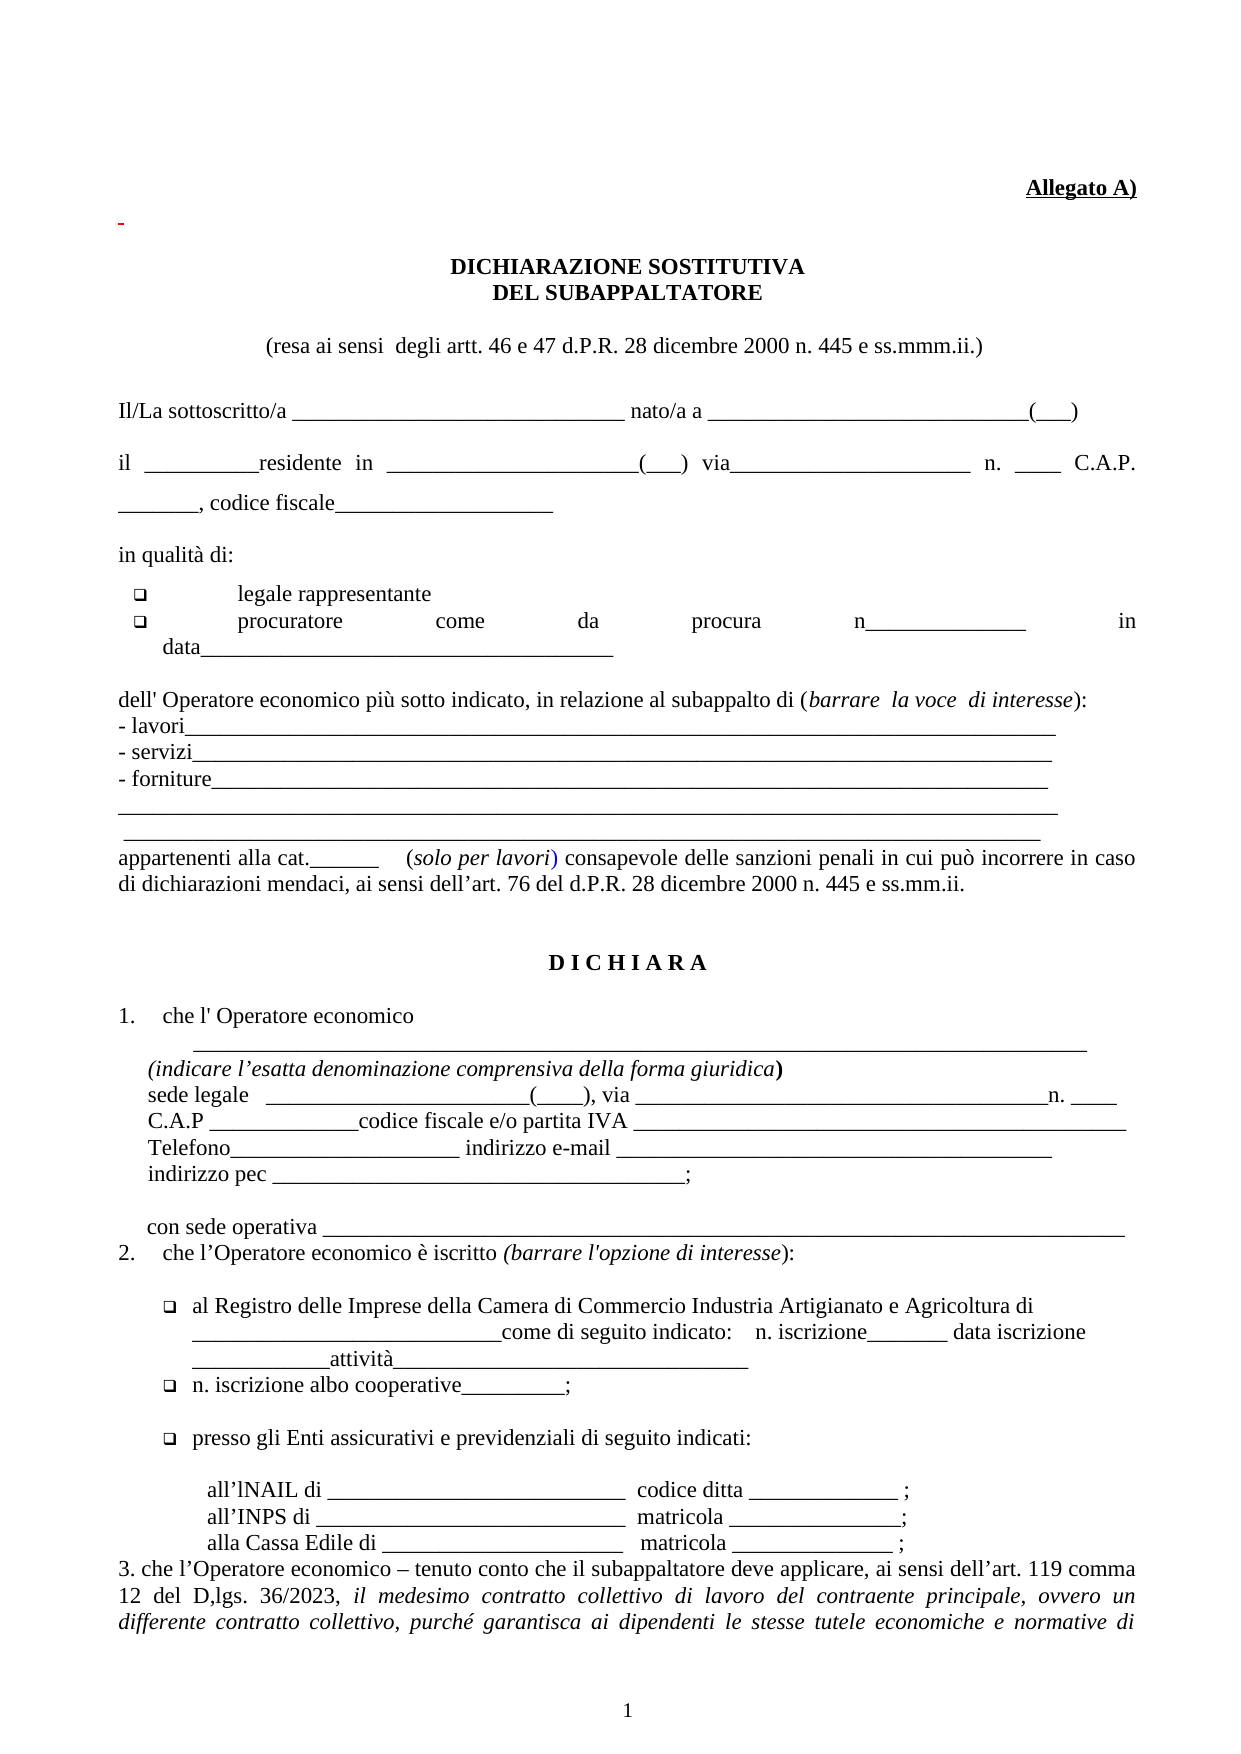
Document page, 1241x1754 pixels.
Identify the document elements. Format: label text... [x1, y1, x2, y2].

text (indicare l’esatta denominazione comprensiva della forma giuridica) [73, 1055, 1137, 1081]
subtitle Telefono____________________ indirizzo e-mail ______________________________________ indirizzo pec ____________________________________; [148, 1134, 1137, 1186]
text DEL SUBAPPALTATORE [118, 279, 1137, 306]
text (resa ai sensi degli artt. 46 e 47 d.P.R. 28 dicembre 2000 n. 445 e ss.mmm.ii.) [118, 332, 1137, 358]
subtitle n. iscrizione albo cooperative_________; [162, 1371, 1137, 1397]
subtitle al Registro delle Imprese della Camera di Commercio Industria Artigianato e Agricoltura di ___________________________come di seguito indicato: n. iscrizione_______ data iscrizione ____________attività_______________________________ [162, 1292, 1137, 1371]
text con sede operativa ______________________________________________________________________ [118, 1213, 1137, 1239]
subtitle che l' Operatore economico ______________________________________________________________________________ [118, 1002, 1137, 1055]
subtitle DICHIARAZIONE SOSTITUTIVA [118, 253, 1137, 279]
list all’lNAIL di __________________________ codice ditta _____________ ; [192, 1476, 1137, 1503]
list alla Cassa Edile di _____________________ matricola ______________ ; [192, 1529, 1137, 1555]
list presso gli Enti assicurativi e previdenziali di seguito indicati: [162, 1424, 1137, 1450]
text - servizi___________________________________________________________________________ [118, 738, 1137, 765]
text in qualità di: [118, 541, 1137, 567]
list che l’Operatore economico è iscritto (barrare l'opzione di interesse): [118, 1239, 1137, 1266]
list legale rappresentante [133, 580, 1137, 607]
text il __________residente in ______________________(___) via_____________________ n. ____ C.A.P. _______, codice fiscale___________________ [118, 449, 1137, 515]
text Allegato A) [118, 174, 1137, 200]
subtitle D I C H I A R A [118, 949, 1137, 976]
text ________________________________________________________________________________ [118, 817, 1137, 844]
subtitle sede legale _______________________(____), via ____________________________________n. ____ C.A.P _____________codice fiscale e/o partita IVA ___________________________________________ [148, 1081, 1137, 1134]
text appartenenti alla cat.______ (solo per lavori) consapevole delle sanzioni penali in cui può incorrere in caso di dichiarazioni mendaci, ai sensi dell’art. 76 del d.P.R. 28 dicembre 2000 n. 445 e ss.mm.ii. [118, 844, 1137, 897]
list procuratore come da procura n______________ in data____________________________________ [133, 607, 1137, 659]
text - lavori____________________________________________________________________________ [118, 712, 1137, 738]
text __________________________________________________________________________________ [118, 791, 1137, 817]
text - forniture_________________________________________________________________________ [118, 765, 1137, 791]
list 3. che l’Operatore economico – tenuto conto che il subappaltatore deve applicare, ai sensi dell’art. 119 comma 12 del D,lgs. 36/2023, il medesimo contratto collettivo di lavoro del contraente principale, ovvero un differente contratto collettivo, purché garantisca ai dipendenti le stesse tutele economiche e normative di [118, 1555, 1137, 1634]
list all’INPS di ___________________________ matricola _______________; [192, 1503, 1137, 1529]
text Il/La sottoscritto/a _____________________________ nato/a a ____________________________(___) [118, 397, 1137, 424]
text dell' Operatore economico più sotto indicato, in relazione al subappalto di (barrare la voce di interesse): [118, 686, 1137, 712]
